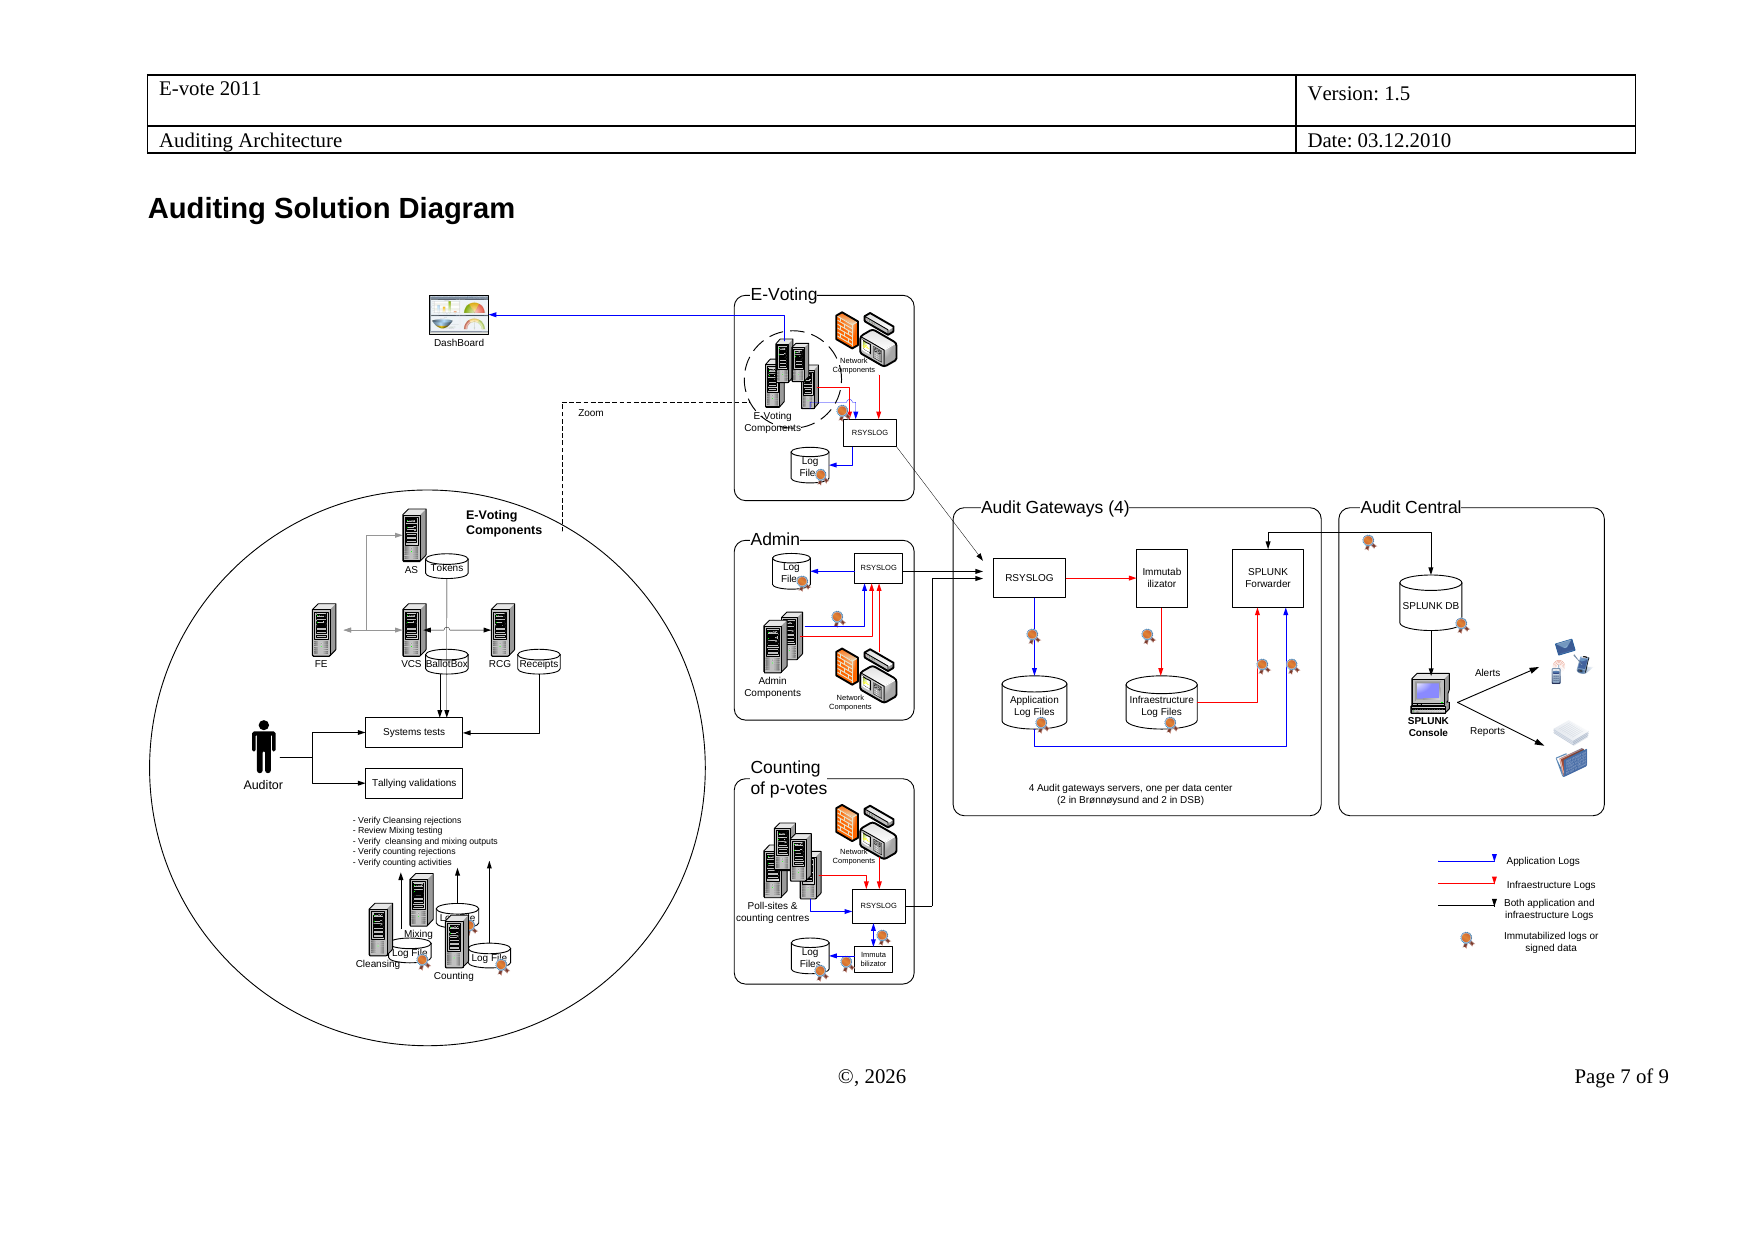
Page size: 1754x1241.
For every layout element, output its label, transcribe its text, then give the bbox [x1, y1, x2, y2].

subtitle Auditing Solution Diagram [148, 191, 1606, 224]
